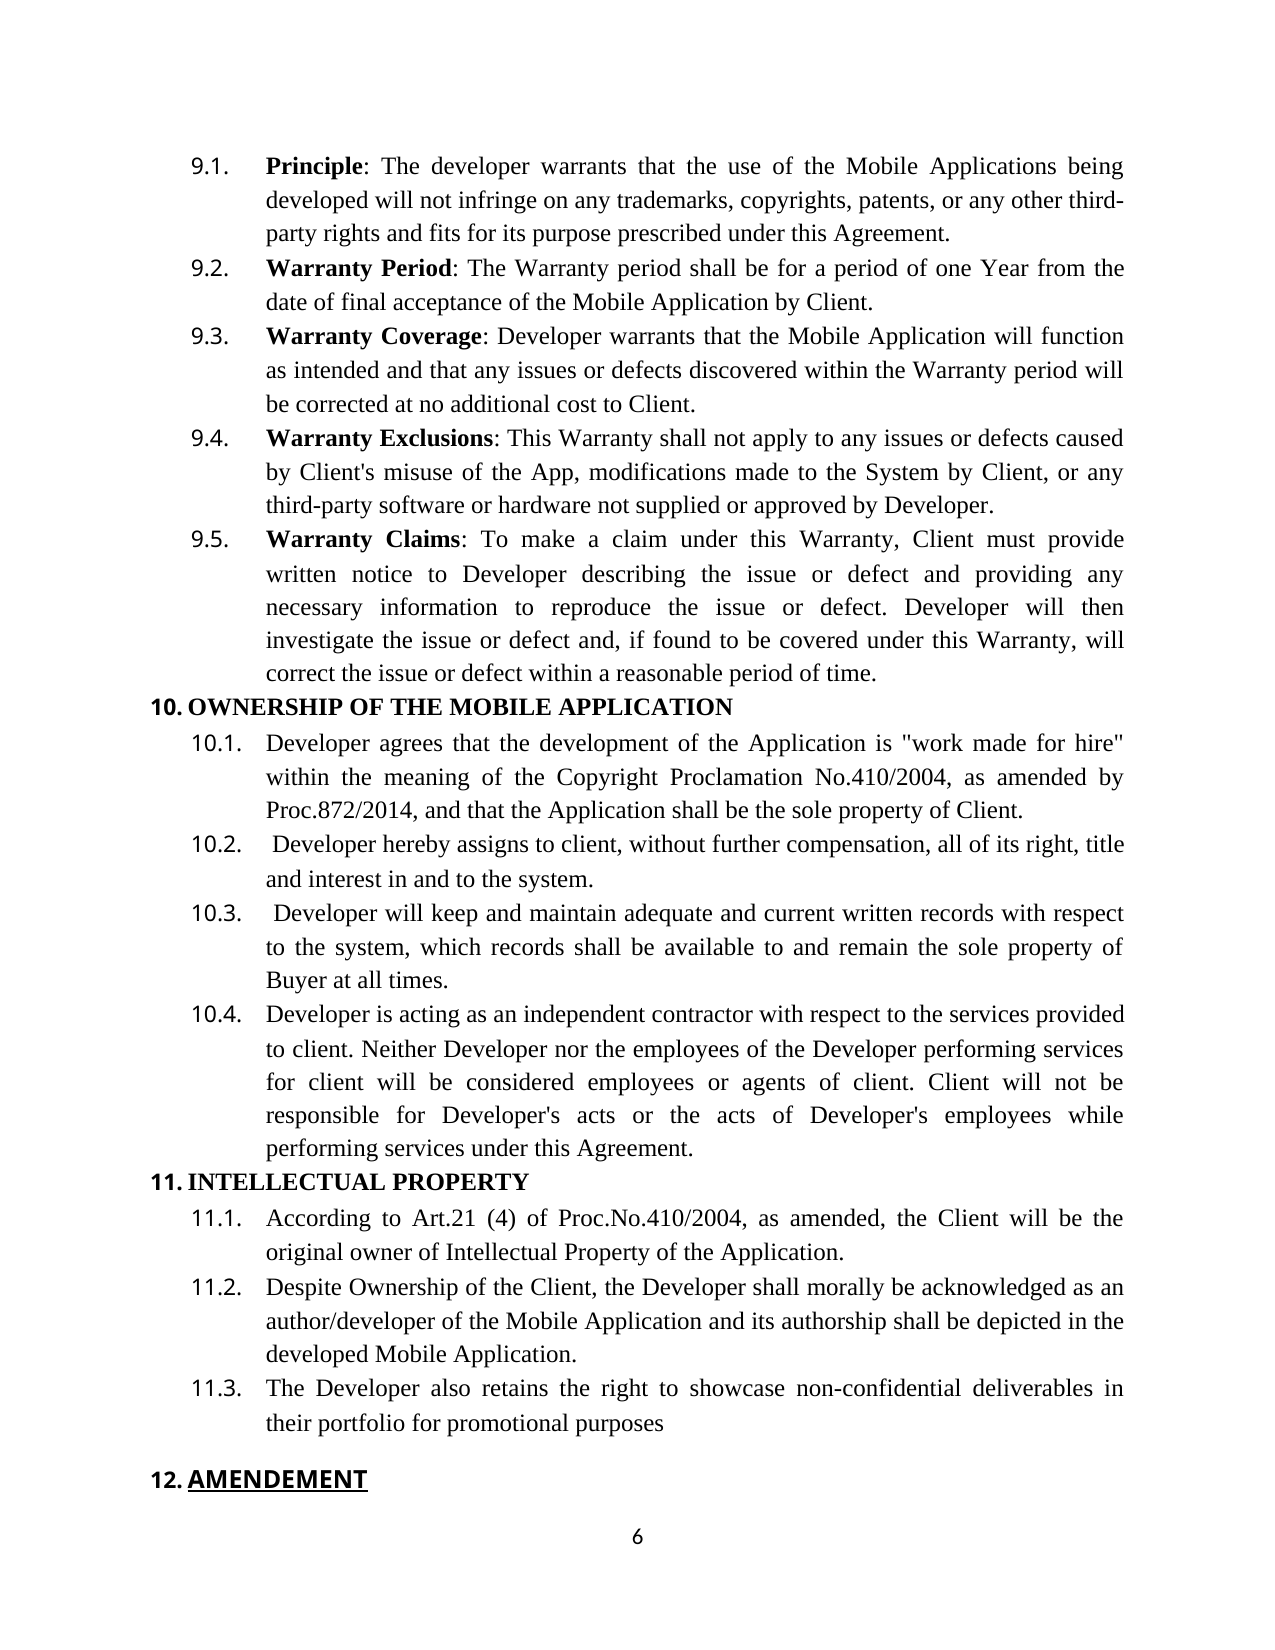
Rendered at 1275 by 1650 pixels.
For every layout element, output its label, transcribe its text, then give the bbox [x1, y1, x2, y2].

list Warranty Claims: To make a claim under this Warranty, Client must provide written notice to Developer describing the issue or defect and providing any necessary information to reproduce the issue or defect. Developer will then investigate the issue or defect and, if found to be covered under this Warranty, will correct the issue or defect within a reasonable period of time. [191, 523, 1125, 687]
list Ownership of the Mobile Application [150, 691, 1125, 722]
list Despite Ownership of the Client, the Developer shall morally be acknowledged as an author/developer of the Mobile Application and its authorship shall be depicted in the developed Mobile Application. [191, 1271, 1125, 1368]
list Warranty Exclusions: This Warranty shall not apply to any issues or defects caused by Client's misuse of the App, modifications made to the System by Client, or any third-party software or hardware not supplied or approved by Developer. [191, 422, 1125, 519]
list Developer is acting as an independent contractor with respect to the services provided to client. Neither Developer nor the employees of the Developer performing services for client will be considered employees or agents of client. Client will not be responsible for Developer's acts or the acts of Developer's employees while performing services under this Agreement. [191, 998, 1125, 1162]
list Developer agrees that the development of the Application is "work made for hire" within the meaning of the Copyright Proclamation No.410/2004, as amended by Proc.872/2014, and that the Application shall be the sole property of Client. [191, 727, 1125, 824]
list AMENDEMENT [150, 1461, 1125, 1496]
list Developer will keep and maintain adequate and current written records with respect to the system, which records shall be available to and remain the sole property of Buyer at all times. [191, 897, 1125, 994]
list Intellectual Property [150, 1166, 1125, 1197]
list Developer hereby assigns to client, without further compensation, all of its right, title and interest in and to the system. [191, 828, 1125, 893]
list Warranty Period: The Warranty period shall be for a period of one Year from the date of final acceptance of the Mobile Application by Client. [191, 252, 1125, 316]
list Principle: The developer warrants that the use of the Mobile Applications being developed will not infringe on any trademarks, copyrights, patents, or any other third-party rights and fits for its purpose prescribed under this Agreement. [191, 150, 1125, 247]
list Warranty Coverage: Developer warrants that the Mobile Application will function as intended and that any issues or defects discovered within the Warranty period will be corrected at no additional cost to Client. [191, 320, 1125, 417]
list The Developer also retains the right to showcase non-confidential deliverables in their portfolio for promotional purposes [191, 1372, 1125, 1436]
list According to Art.21 (4) of Proc.No.410/2004, as amended, the Client will be the original owner of Intellectual Property of the Application. [191, 1202, 1125, 1266]
